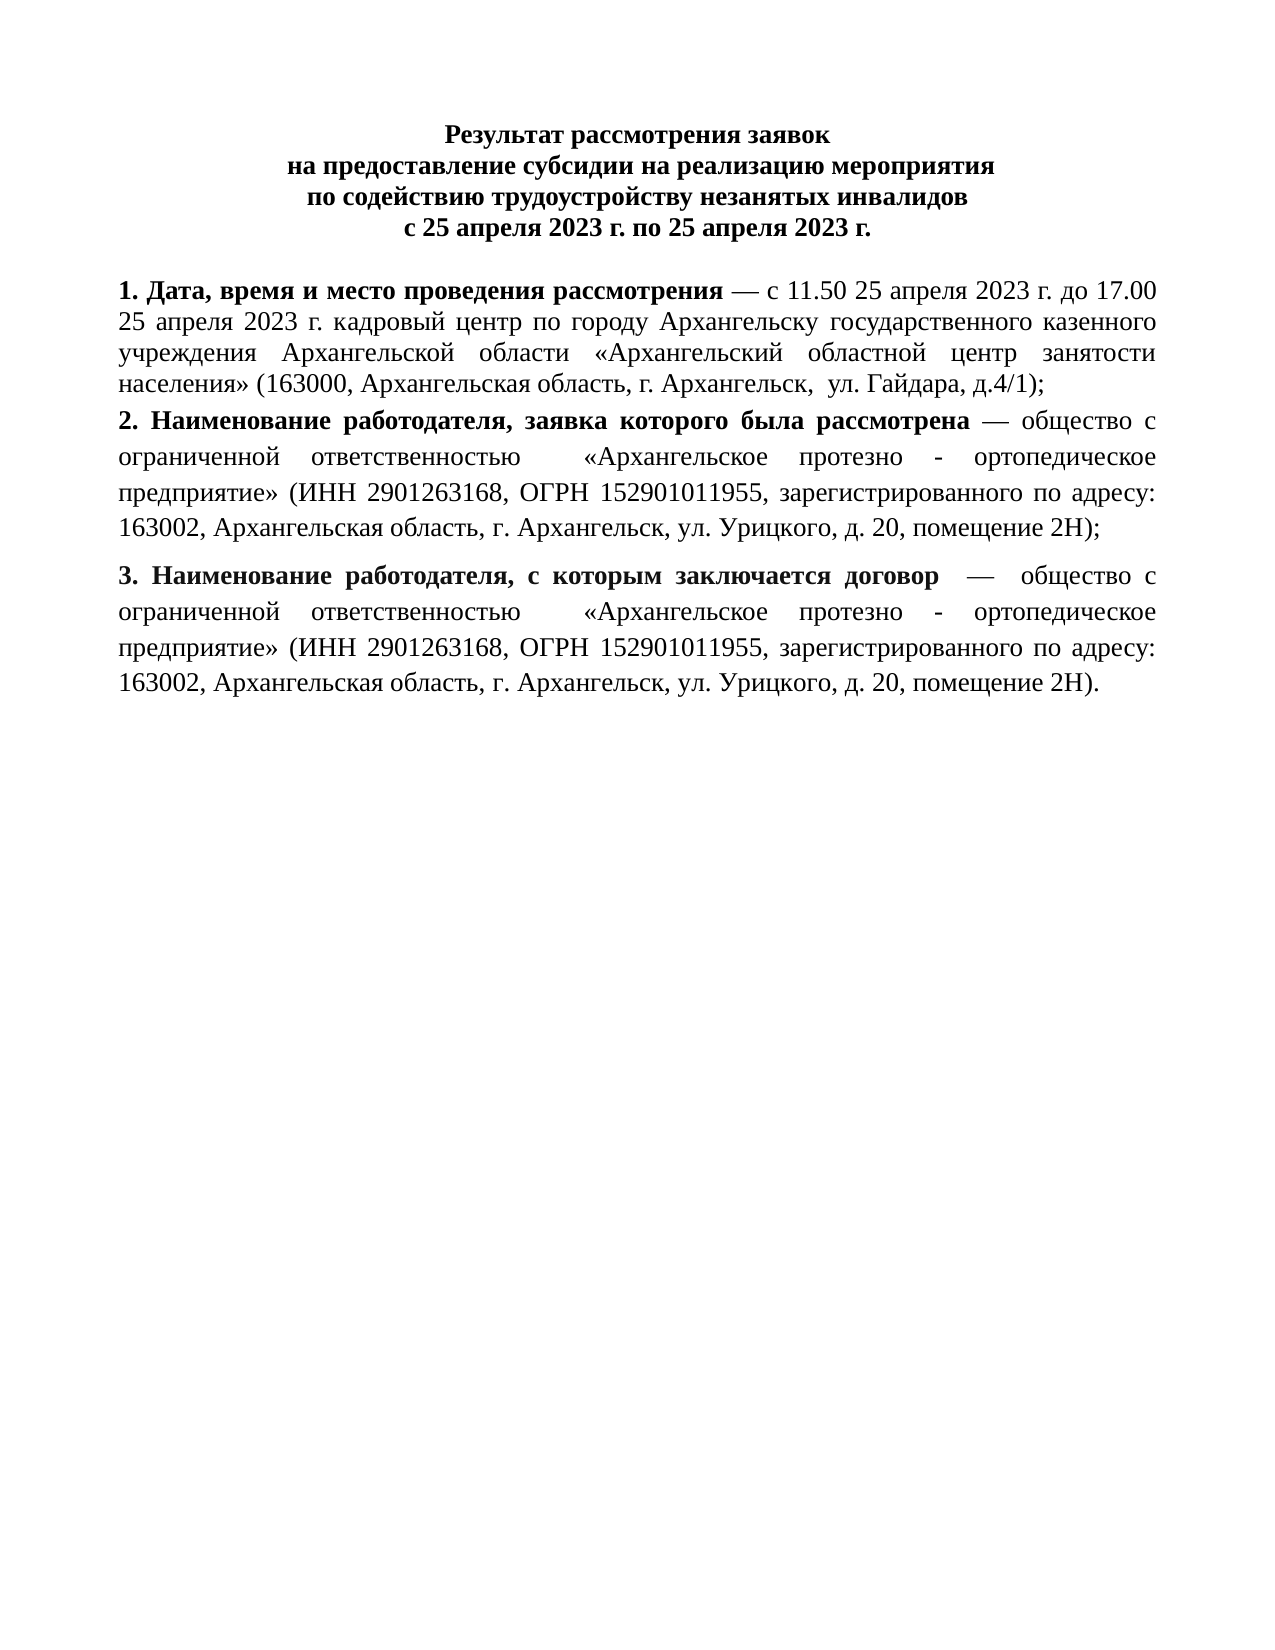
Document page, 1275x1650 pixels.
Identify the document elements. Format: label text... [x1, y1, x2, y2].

text 1. Дата, время и место проведения рассмотрения — с 11.50 25 апреля 2023 г. до 17.00 25 апреля 2023 г. кадровый центр по городу Архангельску государственного казенного учреждения Архангельской области «Архангельский областной центр занятости населения» (163000, Архангельская область, г. Архангельск, ул. Гайдара, д.4/1); [118, 274, 1157, 398]
text с 25 апреля 2023 г. по 25 апреля 2023 г. [118, 212, 1157, 243]
text по содействию трудоустройству незанятых инвалидов [118, 180, 1157, 212]
text 3. Наименование работодателя, с которым заключается договор — общество с ограниченной ответственностью «Архангельское протезно - ортопедическое предприятие» (ИНН 2901263168, ОГРН 152901011955, зарегистрированного по адресу: 163002, Архангельская область, г. Архангельск, ул. Урицкого, д. 20, помещение 2Н). [118, 559, 1157, 697]
text Результат рассмотрения заявок [118, 118, 1157, 149]
text на предоставление субсидии на реализацию мероприятия [118, 149, 1157, 180]
text 2. Наименование работодателя, заявка которого была рассмотрена — общество с ограниченной ответственностью «Архангельское протезно - ортопедическое предприятие» (ИНН 2901263168, ОГРН 152901011955, зарегистрированного по адресу: 163002, Архангельская область, г. Архангельск, ул. Урицкого, д. 20, помещение 2Н); [118, 404, 1157, 543]
